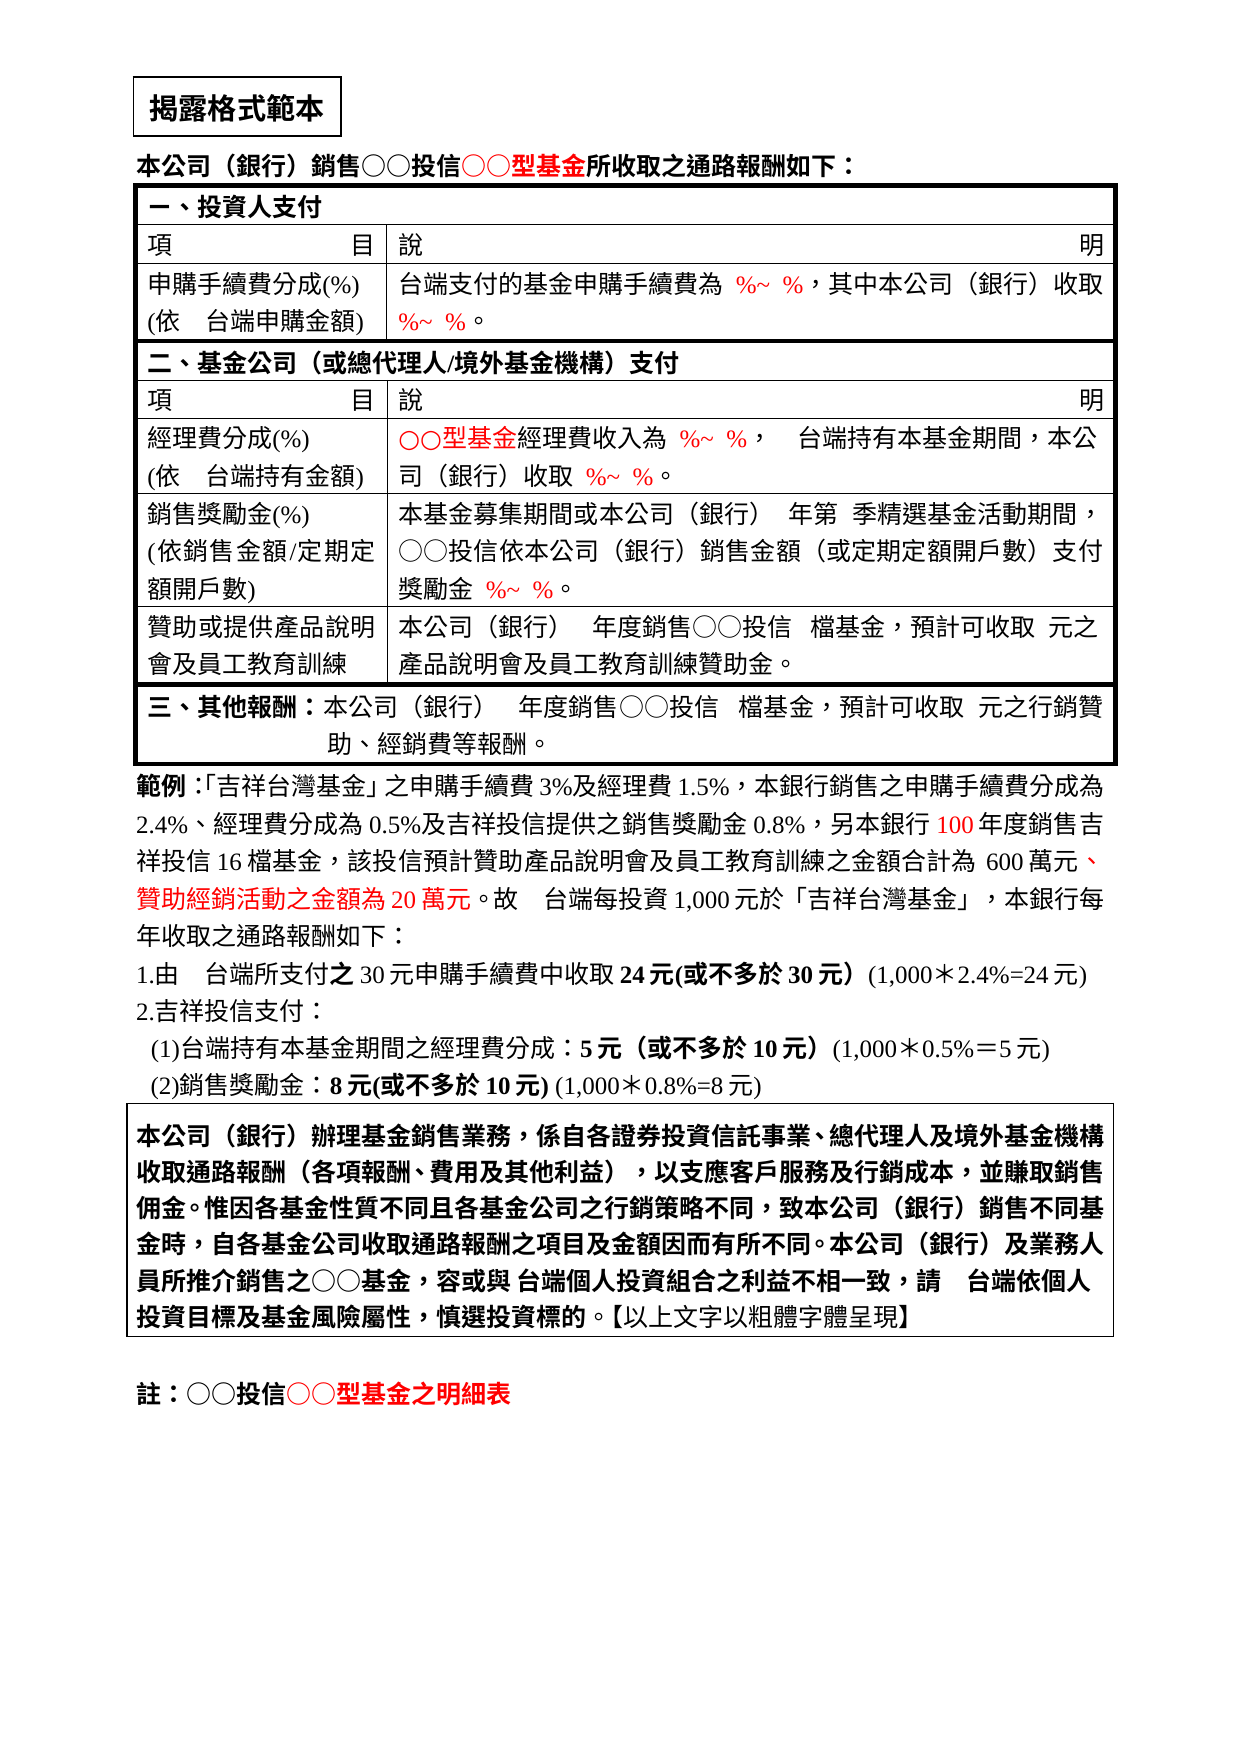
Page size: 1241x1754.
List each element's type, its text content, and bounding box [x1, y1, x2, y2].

text 1.由 台端所支付之30元申購手續費中收取24元(或不多於30元）(1,000＊2.4%=24元) [136, 954, 1104, 991]
table_cell 說明 [388, 381, 1113, 418]
table_cell 三、其他報酬：本公司（銀行） 年度銷售○○投信 檔基金，預計可收取 元之行銷贊助、經銷費等報酬。 [138, 687, 1113, 761]
table_cell 銷售獎勵金(%) (依銷售金額/定期定額開戶數) [138, 494, 387, 606]
text 本公司（銀行）辦理基金銷售業務，係自各證券投資信託事業、總代理人及境外基金機構收取通路報酬（各項報酬、費用及其他利益），以支應客戶服務及行銷成本，並賺取銷售佣金。惟因各基金性質不同且各基金公司之行銷策略不同，致本公司（銀行）銷售不同基金時，自各基金公司收取通路報酬之項目及金額因而有所不同。本公司（銀行）及業務人員所推介銷售之○○基金，容或與 台端個人投資組合之利益不相一致，請 台端依個人投資目標及基金風險屬性，慎選投資標的。【以上文字以粗體字體呈現】 [128, 1104, 1113, 1336]
table_cell 台端支付的基金申購手續費為 %~ %，其中本公司（銀行）收取 %~ %。 [387, 264, 1113, 339]
table_cell ○○型基金經理費收入為 %~ %， 台端持有本基金期間，本公司（銀行）收取 %~ %。 [388, 419, 1113, 493]
table_cell 項目 [138, 225, 386, 263]
table_cell 贊助或提供產品說明會及員工教育訓練 [138, 607, 387, 682]
text 本公司（銀行）銷售○○投信○○型基金所收取之通路報酬如下： [136, 146, 1104, 183]
text (1)台端持有本基金期間之經理費分成：5元（或不多於10元）(1,000＊0.5%＝5元) [151, 1029, 1104, 1065]
text (2)銷售獎勵金：8元(或不多於10元) (1,000＊0.8%=8元) [150, 1065, 1104, 1102]
table_cell 說明 [387, 225, 1113, 263]
table_cell 本公司（銀行） 年度銷售○○投信 檔基金，預計可收取 元之產品說明會及員工教育訓練贊助金。 [388, 607, 1113, 682]
text 範例：「吉祥台灣基金」之申購手續費3%及經理費1.5%，本銀行銷售之申購手續費分成為2.4%、經理費分成為0.5%及吉祥投信提供之銷售獎勵金0.8%，另本銀行100年度銷售吉祥投信16檔基金，該投信預計贊助產品說明會及員工教育訓練之金額合計為600萬元、贊助經銷活動之金額為20萬元。故 台端每投資1,000元於「吉祥台灣基金」，本銀行每年收取之通路報酬如下： [136, 766, 1104, 954]
text 揭露格式範本 [149, 85, 325, 128]
table_cell 項目 [138, 381, 387, 418]
table_header ㄧ、投資人支付 [138, 188, 1113, 224]
table_cell 經理費分成(%) (依 台端持有金額) [138, 419, 387, 493]
table_cell 申購手續費分成(%) (依 台端申購金額) [138, 264, 386, 339]
table_cell 本基金募集期間或本公司（銀行） 年第 季精選基金活動期間，○○投信依本公司（銀行）銷售金額（或定期定額開戶數）支付獎勵金 %~ %。 [388, 494, 1113, 606]
text [134, 78, 340, 135]
text 註：○○投信○○型基金之明細表 [136, 1374, 1104, 1412]
text 2.吉祥投信支付： [136, 991, 1104, 1029]
table_cell 二、基金公司（或總代理人/境外基金機構）支付 [138, 343, 1113, 380]
